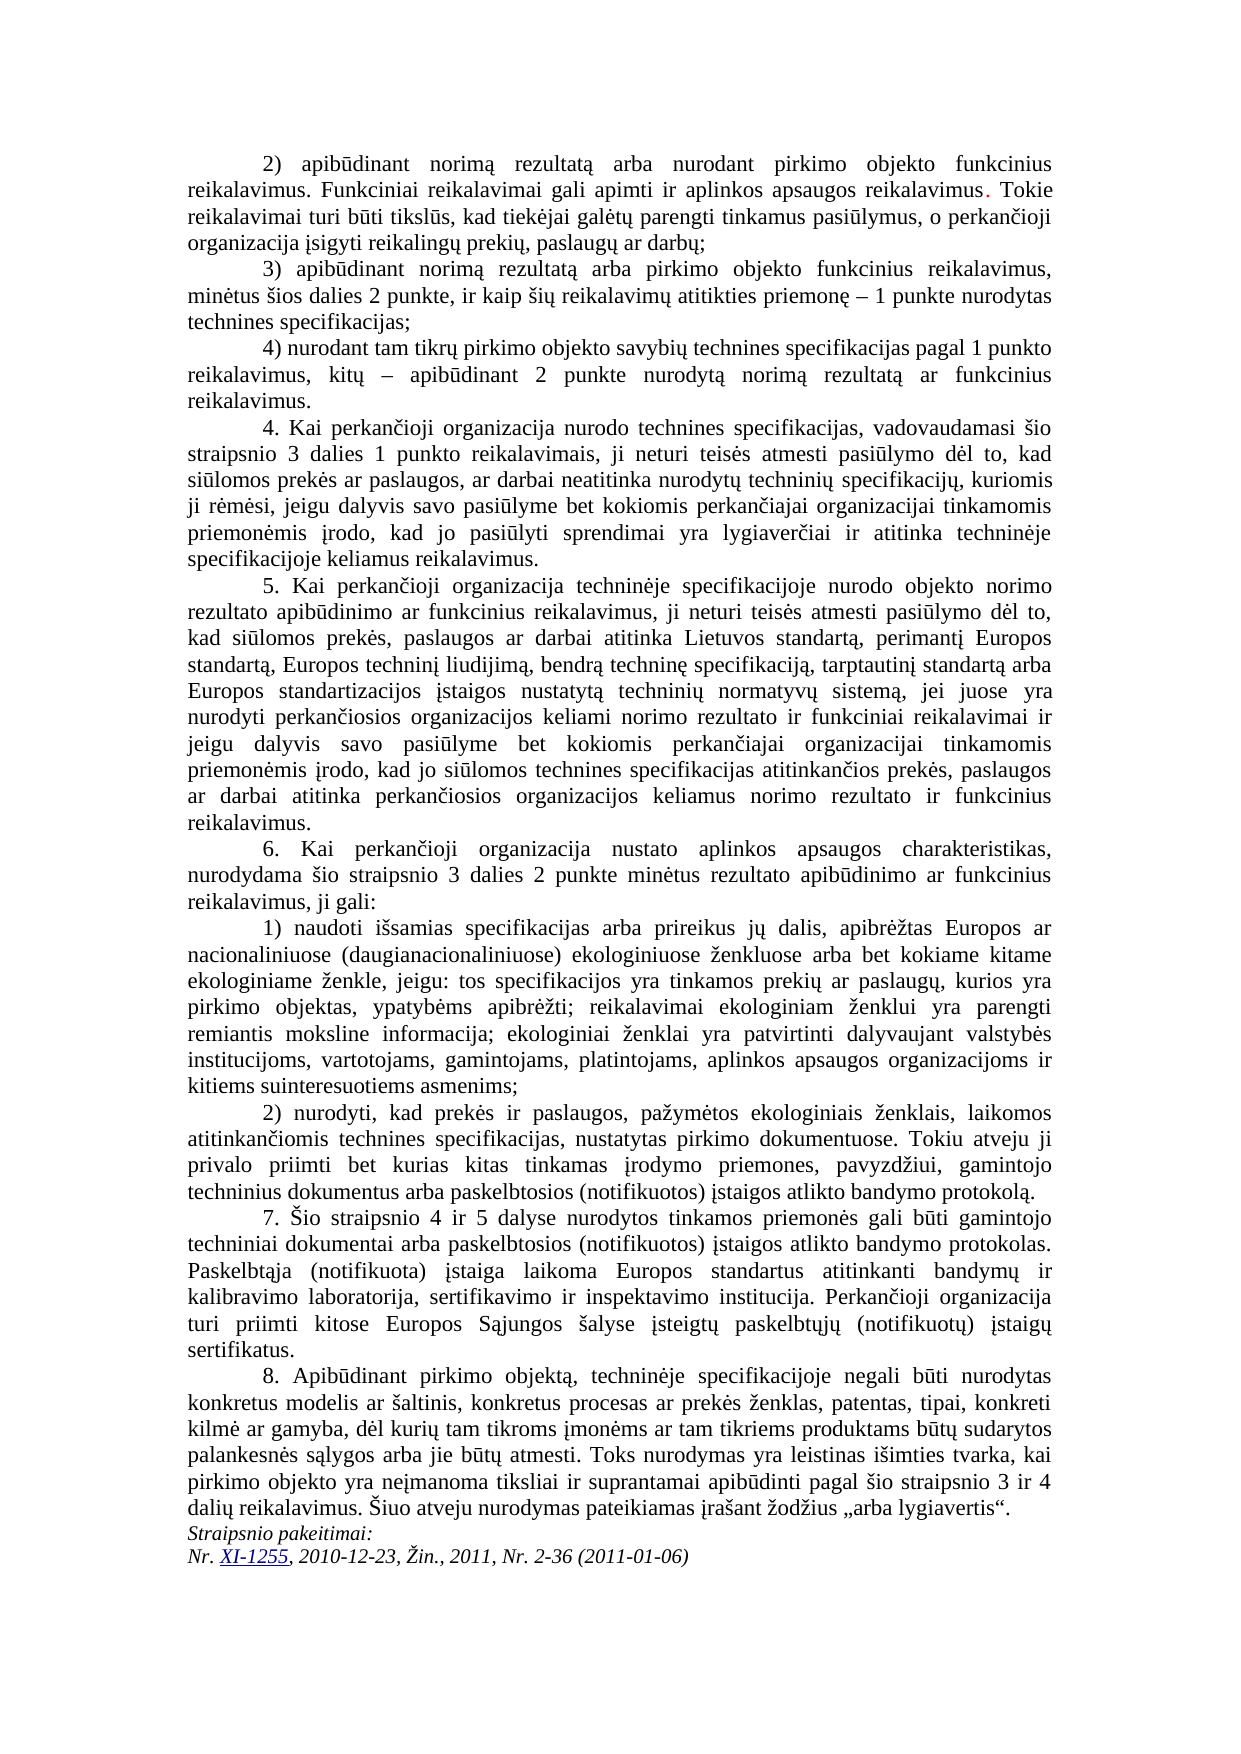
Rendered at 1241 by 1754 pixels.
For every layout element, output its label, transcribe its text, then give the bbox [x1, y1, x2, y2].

text 5. Kai perkančioji organizacija techninėje specifikacijoje nurodo objekto norimo rezultato apibūdinimo ar funkcinius reikalavimus, ji neturi teisės atmesti pasiūlymo dėl to, kad siūlomos prekės, paslaugos ar darbai atitinka Lietuvos standartą, perimantį Europos standartą, Europos techninį liudijimą, bendrą techninę specifikaciją, tarptautinį standartą arba Europos standartizacijos įstaigos nustatytą techninių normatyvų sistemą, jei juose yra nurodyti perkančiosios organizacijos keliami norimo rezultato ir funkciniai reikalavimai ir jeigu dalyvis savo pasiūlyme bet kokiomis perkančiajai organizacijai tinkamomis priemonėmis įrodo, kad jo siūlomos technines specifikacijas atitinkančios prekės, paslaugos ar darbai atitinka perkančiosios organizacijos keliamus norimo rezultato ir funkcinius reikalavimus. [187, 572, 1053, 835]
text 3) apibūdinant norimą rezultatą arba pirkimo objekto funkcinius reikalavimus, minėtus šios dalies 2 punkte, ir kaip šių reikalavimų atitikties priemonę – 1 punkte nurodytas technines specifikacijas; [187, 255, 1053, 334]
text 8. Apibūdinant pirkimo objektą, techninėje specifikacijoje negali būti nurodytas konkretus modelis ar šaltinis, konkretus procesas ar prekės ženklas, patentas, tipai, konkreti kilmė ar gamyba, dėl kurių tam tikroms įmonėms ar tam tikriems produktams būtų sudarytos palankesnės sąlygos arba jie būtų atmesti. Toks nurodymas yra leistinas išimties tvarka, kai pirkimo objekto yra neįmanoma tiksliai ir suprantamai apibūdinti pagal šio straipsnio 3 ir 4 dalių reikalavimus. Šiuo atveju nurodymas pateikiamas įrašant žodžius „arba lygiavertis“. [187, 1362, 1053, 1520]
text 2) nurodyti, kad prekės ir paslaugos, pažymėtos ekologiniais ženklais, laikomos atitinkančiomis technines specifikacijas, nustatytas pirkimo dokumentuose. Tokiu atveju ji privalo priimti bet kurias kitas tinkamas įrodymo priemones, pavyzdžiui, gamintojo techninius dokumentus arba paskelbtosios (notifikuotos) įstaigos atlikto bandymo protokolą. [187, 1099, 1053, 1204]
text 7. Šio straipsnio 4 ir 5 dalyse nurodytos tinkamos priemonės gali būti gamintojo techniniai dokumentai arba paskelbtosios (notifikuotos) įstaigos atlikto bandymo protokolas. Paskelbtąja (notifikuota) įstaiga laikoma Europos standartus atitinkanti bandymų ir kalibravimo laboratorija, sertifikavimo ir inspektavimo institucija. Perkančioji organizacija turi priimti kitose Europos Sąjungos šalyse įsteigtų paskelbtųjų (notifikuotų) įstaigų sertifikatus. [187, 1204, 1053, 1362]
text 2) apibūdinant norimą rezultatą arba nurodant pirkimo objekto funkcinius reikalavimus. Funkciniai reikalavimai gali apimti ir aplinkos apsaugos reikalavimus. Tokie reikalavimai turi būti tikslūs, kad tiekėjai galėtų parengti tinkamus pasiūlymus, o perkančioji organizacija įsigyti reikalingų prekių, paslaugų ar darbų; [187, 150, 1053, 255]
text 1) naudoti išsamias specifikacijas arba prireikus jų dalis, apibrėžtas Europos ar nacionaliniuose (daugianacionaliniuose) ekologiniuose ženkluose arba bet kokiame kitame ekologiniame ženkle, jeigu: tos specifikacijos yra tinkamos prekių ar paslaugų, kurios yra pirkimo objektas, ypatybėms apibrėžti; reikalavimai ekologiniam ženklui yra parengti remiantis moksline informacija; ekologiniai ženklai yra patvirtinti dalyvaujant valstybės institucijoms, vartotojams, gamintojams, platintojams, aplinkos apsaugos organizacijoms ir kitiems suinteresuotiems asmenims; [187, 914, 1053, 1099]
text 4. Kai perkančioji organizacija nurodo technines specifikacijas, vadovaudamasi šio straipsnio 3 dalies 1 punkto reikalavimais, ji neturi teisės atmesti pasiūlymo dėl to, kad siūlomos prekės ar paslaugos, ar darbai neatitinka nurodytų techninių specifikacijų, kuriomis ji rėmėsi, jeigu dalyvis savo pasiūlyme bet kokiomis perkančiajai organizacijai tinkamomis priemonėmis įrodo, kad jo pasiūlyti sprendimai yra lygiaverčiai ir atitinka techninėje specifikacijoje keliamus reikalavimus. [187, 413, 1053, 572]
text Straipsnio pakeitimai: [187, 1520, 1053, 1544]
text Nr. XI-1255, 2010-12-23, Žin., 2011, Nr. 2-36 (2011-01-06) [187, 1544, 1053, 1568]
text 4) nurodant tam tikrų pirkimo objekto savybių technines specifikacijas pagal 1 punkto reikalavimus, kitų – apibūdinant 2 punkte nurodytą norimą rezultatą ar funkcinius reikalavimus. [187, 334, 1053, 413]
text 6. Kai perkančioji organizacija nustato aplinkos apsaugos charakteristikas, nurodydama šio straipsnio 3 dalies 2 punkte minėtus rezultato apibūdinimo ar funkcinius reikalavimus, ji gali: [187, 835, 1053, 914]
